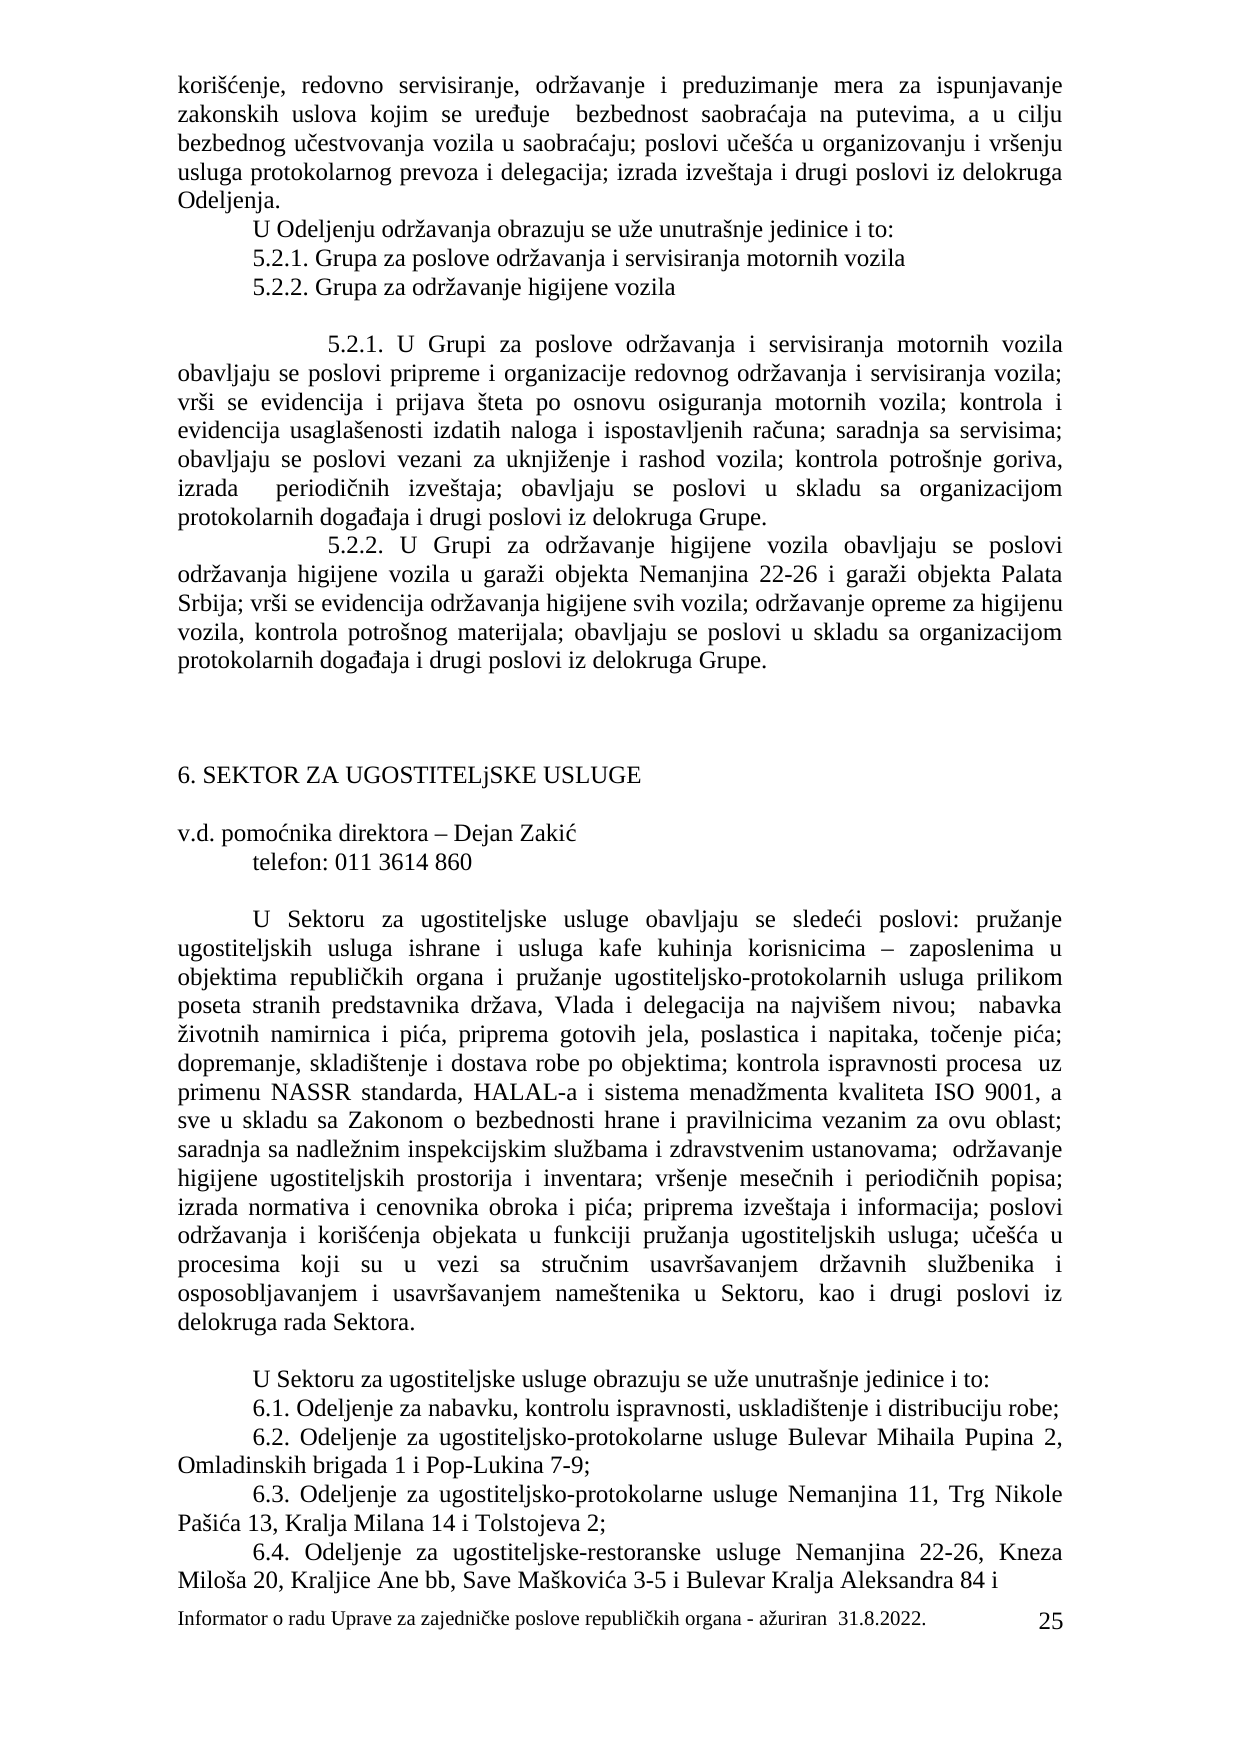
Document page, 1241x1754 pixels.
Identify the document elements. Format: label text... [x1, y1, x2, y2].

text U Odeljenju održavanja obrazuju se uže unutrašnje jedinice i to: [177, 214, 1063, 243]
text 6.4. Odeljenje za ugostiteljske-restoranske usluge Nemanjina 22-26, Kneza Miloša 20, Kraljice Ane bb, Save Maškovića 3-5 i Bulevar Kralja Aleksandra 84 i [177, 1537, 1063, 1594]
text 6.1. Odeljenje za nabavku, kontrolu ispravnosti, uskladištenje i distribuciju robe; [177, 1393, 1063, 1422]
text U Sektoru za ugostiteljske usluge obrazuju se uže unutrašnje jedinice i to: [177, 1364, 1063, 1393]
text 5.2.2. Grupa za održavanje higijene vozila [177, 272, 1063, 300]
text telefon: 011 3614 860 [177, 847, 1063, 875]
text 6. SEKTOR ZA UGOSTITELjSKE USLUGE [177, 760, 1063, 789]
text korišćenje, redovno servisiranje, održavanje i preduzimanje mera za ispunjavanje zakonskih uslova kojim se uređuje bezbednost saobraćaja na putevima, a u cilju bezbednog učestvovanja vozila u saobraćaju; poslovi učešća u organizovanju i vršenju usluga protokolarnog prevoza i delegacija; izrada izveštaja i drugi poslovi iz delokruga Odeljenja. [177, 70, 1063, 214]
text 6.3. Odeljenje za ugostiteljsko-protokolarne usluge Nemanjina 11, Trg Nikole Pašića 13, Kralja Milana 14 i Tolstojeva 2; [177, 1479, 1063, 1537]
text 6.2. Odeljenje za ugostiteljsko-protokolarne usluge Bulevar Mihaila Pupina 2, Omladinskih brigada 1 i Pop-Lukina 7-9; [177, 1422, 1063, 1479]
text 5.2.1. U Grupi za poslove održavanja i servisiranja motornih vozila obavljaju se poslovi pripreme i organizacije redovnog održavanja i servisiranja vozila; vrši se evidencija i prijava šteta po osnovu osiguranja motornih vozila; kontrola i evidencija usaglašenosti izdatih naloga i ispostavljenih računa; saradnja sa servisima; obavljaju se poslovi vezani za uknjiženje i rashod vozila; kontrola potrošnje goriva, izrada periodičnih izveštaja; obavljaju se poslovi u skladu sa organizacijom protokolarnih događaja i drugi poslovi iz delokruga Grupe. [177, 329, 1063, 530]
text 5.2.1. Grupa za poslove održavanja i servisiranja motornih vozila [177, 243, 1063, 272]
text U Sektoru za ugostiteljske usluge obavljaju se sledeći poslovi: pružanje ugostiteljskih usluga ishrane i usluga kafe kuhinja korisnicima – zaposlenima u objektima republičkih organa i pružanje ugostiteljsko-protokolarnih usluga prilikom poseta stranih predstavnika država, Vlada i delegacija na najvišem nivou; nabavka životnih namirnica i pića, priprema gotovih jela, poslastica i napitaka, točenje pića; dopremanje, skladištenje i dostava robe po objektima; kontrola ispravnosti procesa uz primenu NASSR standarda, HALAL-a i sistema menadžmenta kvaliteta ISO 9001, a sve u skladu sa Zakonom o bezbednosti hrane i pravilnicima vezanim za ovu oblast; saradnja sa nadležnim inspekcijskim službama i zdravstvenim ustanovama; održavanje higijene ugostiteljskih prostorija i inventara; vršenje mesečnih i periodičnih popisa; izrada normativa i cenovnika obroka i pića; priprema izveštaja i informacija; poslovi održavanja i korišćenja objekata u funkciji pružanja ugostiteljskih usluga; učešća u procesima koji su u vezi sa stručnim usavršavanjem državnih službenika i osposobljavanjem i usavršavanjem nameštenika u Sektoru, kao i drugi poslovi iz delokruga rada Sektora. [177, 904, 1063, 1335]
text v.d. pomoćnika direktora – Dejan Zakić [177, 818, 1063, 847]
text 5.2.2. U Grupi za održavanje higijene vozila obavljaju se poslovi održavanja higijene vozila u garaži objekta Nemanjina 22-26 i garaži objekta Palata Srbija; vrši se evidencija održavanja higijene svih vozila; održavanje opreme za higijenu vozila, kontrola potrošnog materijala; obavljaju se poslovi u skladu sa organizacijom protokolarnih događaja i drugi poslovi iz delokruga Grupe. [177, 530, 1063, 674]
